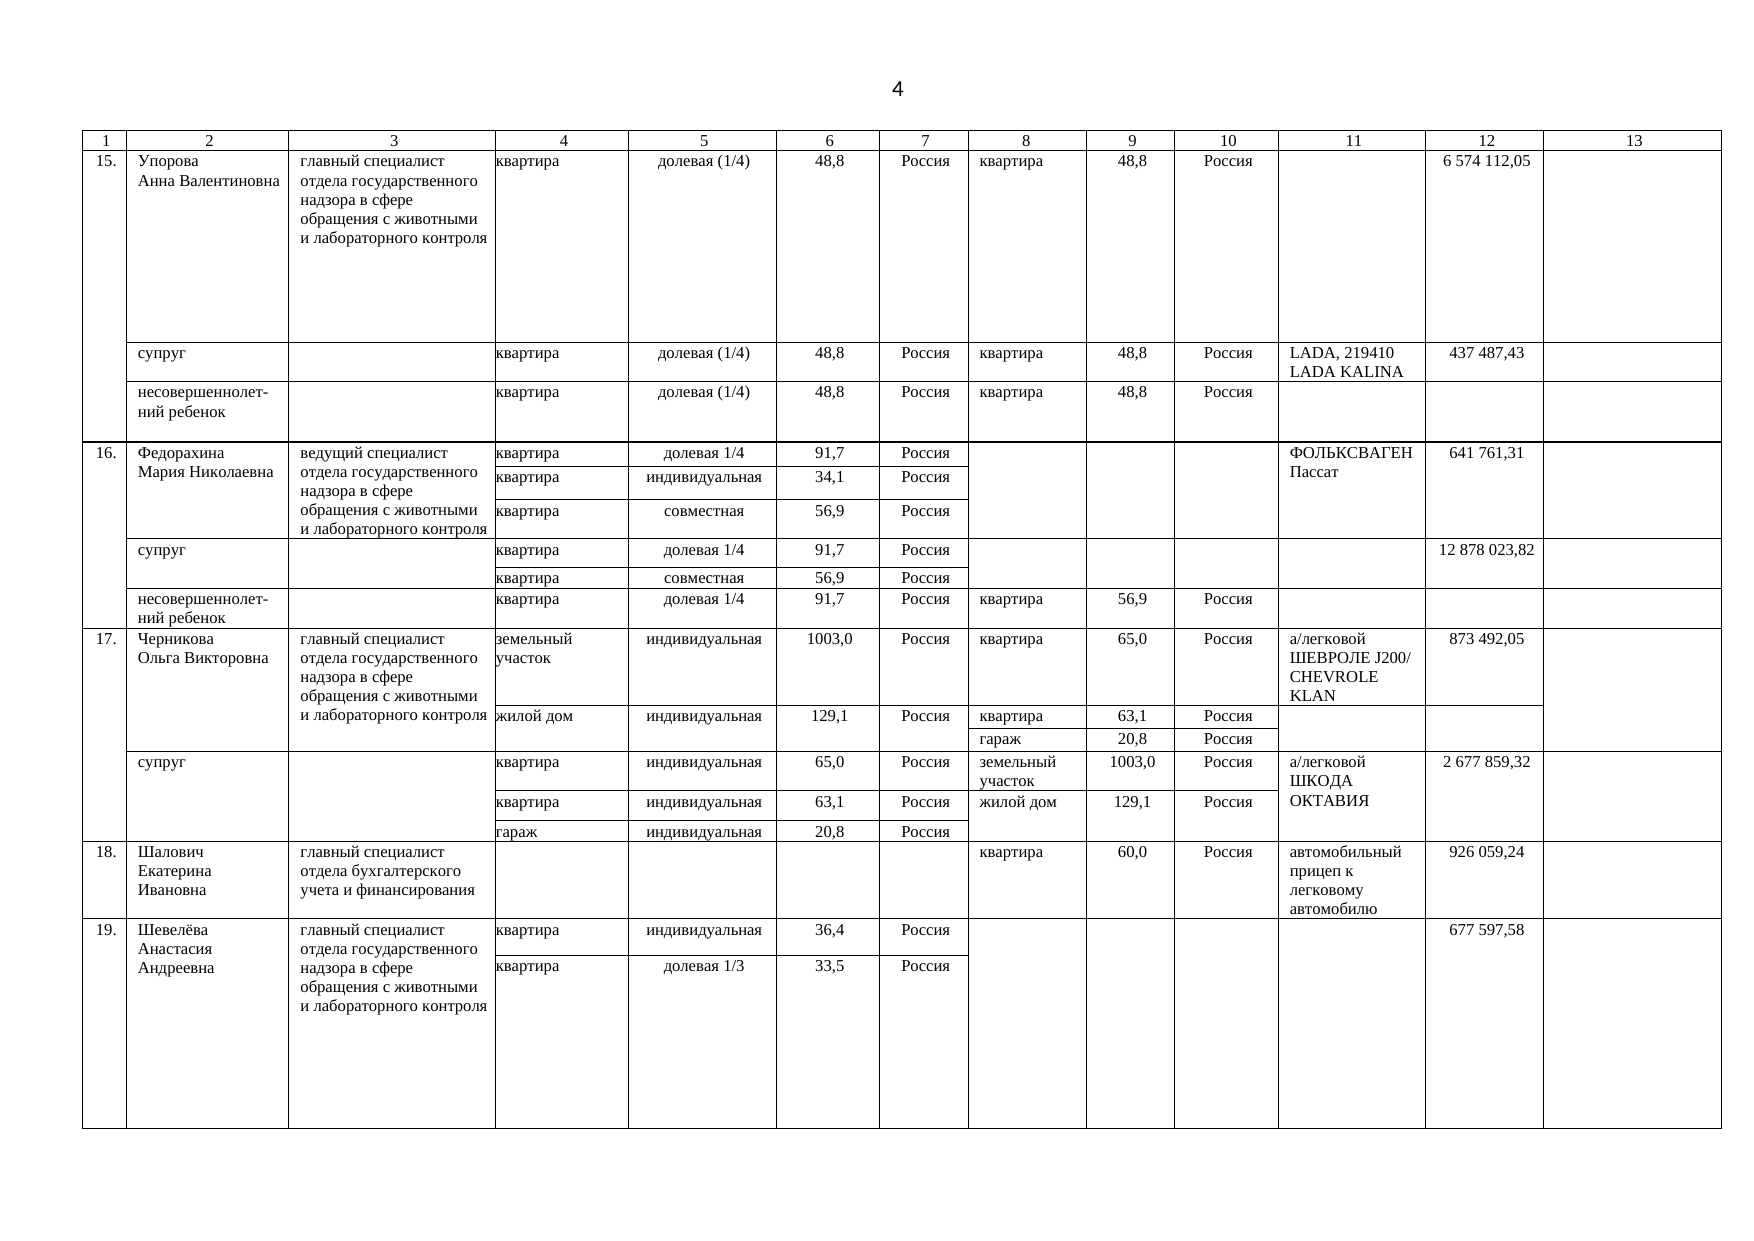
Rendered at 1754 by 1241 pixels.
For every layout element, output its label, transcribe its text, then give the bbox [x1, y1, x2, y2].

table_cell 1003,0 [777, 629, 879, 705]
table_cell 91,7 [777, 589, 879, 627]
table_cell Россия [880, 589, 968, 627]
table_cell Россия [880, 706, 968, 751]
table_cell индивидуальная [629, 919, 776, 955]
table_cell [83, 820, 126, 841]
table_header 10 [1175, 131, 1278, 150]
table_cell [1087, 539, 1174, 588]
table_cell долевая 1/3 [629, 956, 776, 1128]
table_cell Россия [1175, 729, 1278, 751]
table_cell Россия [880, 443, 968, 466]
table_cell 926 059,24 [1426, 842, 1543, 918]
table_cell 12 878 023,82 [1426, 539, 1543, 588]
table_cell квартира [496, 343, 628, 381]
table_cell [777, 842, 879, 918]
table_cell гараж [969, 729, 1086, 751]
table_cell Россия [880, 791, 968, 820]
table_cell долевая 1/4 [629, 589, 776, 627]
table_cell квартира [969, 382, 1086, 441]
table_cell главный специалист отдела государственного надзора в сфере обращения с животными и лабораторного контроля [289, 919, 495, 1128]
table_cell [1426, 382, 1543, 441]
table_cell Россия [880, 752, 968, 790]
table_header 5 [629, 131, 776, 150]
table_cell [1426, 589, 1543, 627]
table_cell совместная [629, 568, 776, 588]
table_cell 48,8 [1087, 343, 1174, 381]
table_cell Россия [1175, 629, 1278, 705]
table_cell индивидуальная [629, 629, 776, 705]
table_cell [1087, 443, 1174, 538]
table_cell долевая (1/4) [629, 382, 776, 441]
table_cell 56,9 [777, 500, 879, 538]
table_cell 1003,0 [1087, 752, 1174, 790]
table_cell главный специалист отдела бухгалтерского учета и финансирования [289, 842, 495, 918]
table_cell квартира [496, 382, 628, 441]
table_cell Россия [880, 539, 968, 567]
table_cell [289, 382, 495, 441]
table_cell [496, 842, 628, 918]
table_cell Россия [1175, 842, 1278, 918]
table_header 6 [777, 131, 879, 150]
table_cell 20,8 [777, 821, 879, 841]
table_cell 20,8 [1087, 729, 1174, 751]
table_cell долевая (1/4) [629, 151, 776, 342]
table_cell квартира [969, 589, 1086, 627]
table_cell [969, 539, 1086, 588]
table_header 13 [1544, 131, 1721, 150]
table_cell [1279, 589, 1425, 627]
table_header 7 [880, 131, 968, 150]
table_cell [1279, 706, 1425, 751]
table_header 12 [1426, 131, 1543, 150]
table_cell [83, 751, 126, 790]
table_cell квартира [496, 919, 628, 955]
table_cell 17. [83, 629, 126, 751]
table_cell супруг [127, 752, 288, 790]
table_cell Россия [1175, 791, 1278, 841]
table_cell 91,7 [777, 443, 879, 466]
table_cell квартира [969, 151, 1086, 342]
table_cell [1279, 919, 1425, 1128]
table_cell [289, 539, 495, 588]
table_cell 63,1 [1087, 706, 1174, 728]
table_cell 129,1 [1087, 791, 1174, 841]
table_cell 56,9 [1087, 589, 1174, 627]
table_cell [289, 752, 495, 790]
table_cell 65,0 [777, 752, 879, 790]
table_cell квартира [496, 589, 628, 627]
table_cell [127, 820, 288, 841]
table_header 2 [127, 131, 288, 150]
table_cell Россия [880, 568, 968, 588]
table_cell квартира [969, 842, 1086, 918]
table_cell жилой дом [969, 791, 1086, 841]
table_cell совместная [629, 500, 776, 538]
table_cell 63,1 [777, 791, 879, 820]
table_cell супруг [127, 539, 288, 588]
table_cell [1279, 539, 1425, 588]
table_cell [1544, 589, 1721, 627]
table_cell [969, 443, 1086, 538]
table_cell квартира [496, 568, 628, 588]
table_cell 48,8 [1087, 151, 1174, 342]
table_cell Россия [1175, 706, 1278, 728]
table_cell Россия [1175, 343, 1278, 381]
table_cell Россия [1175, 151, 1278, 342]
table_cell [1087, 919, 1174, 1128]
table_cell квартира [496, 467, 628, 499]
table_cell 677 597,58 [1426, 919, 1543, 1128]
table_cell квартира [969, 343, 1086, 381]
table_cell квартира [496, 539, 628, 567]
table_cell 48,8 [777, 343, 879, 381]
table_cell долевая 1/4 [629, 443, 776, 466]
table_cell Россия [880, 629, 968, 705]
table_cell долевая (1/4) [629, 343, 776, 381]
table_cell [1544, 343, 1721, 381]
table_cell [289, 790, 495, 820]
table_cell 48,8 [1087, 382, 1174, 441]
table_cell 16. [83, 443, 126, 627]
table_cell супруг [127, 343, 288, 381]
table_cell [1544, 752, 1721, 790]
table_cell 873 492,05 [1426, 629, 1543, 705]
table_cell LADA, 219410 LADA KALINA [1279, 343, 1425, 381]
table_cell 34,1 [777, 467, 879, 499]
table_cell квартира [496, 151, 628, 342]
table_cell ведущий специалист отдела государственного надзора в сфере обращения с животными и лабораторного контроля [289, 443, 495, 538]
table_header 3 [289, 131, 495, 150]
table_cell Россия [880, 343, 968, 381]
table_header 9 [1087, 131, 1174, 150]
table_cell 2 677 859,32 [1426, 752, 1543, 841]
table_cell [880, 842, 968, 918]
table_cell [83, 381, 126, 441]
table_cell земельный участок [969, 752, 1086, 790]
table_cell индивидуальная [629, 791, 776, 820]
table_cell 91,7 [777, 539, 879, 567]
table_cell квартира [496, 500, 628, 538]
table_cell [83, 790, 126, 820]
table_cell 33,5 [777, 956, 879, 1128]
table_cell [289, 589, 495, 627]
table_cell квартира [496, 956, 628, 1128]
table_cell 65,0 [1087, 629, 1174, 705]
table_cell Россия [880, 919, 968, 955]
table_cell 36,4 [777, 919, 879, 955]
table_cell 56,9 [777, 568, 879, 588]
table_cell 48,8 [777, 382, 879, 441]
table_cell [127, 790, 288, 820]
table_cell [1279, 151, 1425, 342]
table_cell Россия [880, 382, 968, 441]
table_cell квартира [496, 752, 628, 790]
table_cell гараж [496, 821, 628, 841]
table_cell индивидуальная [629, 467, 776, 499]
table_cell [969, 919, 1086, 1128]
table_cell главный специалист отдела государственного надзора в сфере обращения с животными и лабораторного контроля [289, 629, 495, 751]
table_cell квартира [969, 706, 1086, 728]
table_cell 437 487,43 [1426, 343, 1543, 381]
table_cell Россия [880, 467, 968, 499]
table_cell [289, 343, 495, 381]
table_cell [629, 842, 776, 918]
table_cell [1544, 842, 1721, 918]
table_cell Федорахина Мария Николаевна [127, 443, 288, 538]
table_cell [1544, 919, 1721, 1128]
table_cell [1544, 820, 1721, 841]
table_cell [1175, 919, 1278, 1128]
table_header 11 [1279, 131, 1425, 150]
table_cell [1175, 539, 1278, 588]
table_cell [1544, 382, 1721, 441]
table_cell квартира [969, 629, 1086, 705]
table_cell индивидуальная [629, 706, 776, 751]
table_cell Россия [1175, 589, 1278, 627]
table_cell долевая 1/4 [629, 539, 776, 567]
table_header 8 [969, 131, 1086, 150]
table_cell Россия [880, 821, 968, 841]
table_cell [1544, 539, 1721, 588]
table_cell квартира [496, 443, 628, 466]
table_cell [1544, 790, 1721, 820]
table_cell жилой дом [496, 706, 628, 751]
table_cell 129,1 [777, 706, 879, 751]
table_cell 6 574 112,05 [1426, 151, 1543, 342]
table_cell ФОЛЬКСВАГЕН Пассат [1279, 443, 1425, 538]
table_cell Шалович Екатерина Ивановна [127, 842, 288, 918]
table_cell [289, 820, 495, 841]
table_cell [1544, 151, 1721, 342]
table_cell 641 761,31 [1426, 443, 1543, 538]
table_cell [1426, 706, 1543, 751]
table_cell [1175, 443, 1278, 538]
table_cell Россия [880, 151, 968, 342]
table_cell Россия [1175, 752, 1278, 790]
table_cell а/легковой ШЕВРОЛЕ J200/ CHEVROLE KLAN [1279, 629, 1425, 705]
table_cell 15. [83, 151, 126, 342]
table_cell Черникова Ольга Викторовна [127, 629, 288, 751]
table_cell Шевелёва Анастасия Андреевна [127, 919, 288, 1128]
table_cell Россия [880, 500, 968, 538]
table_header 1 [83, 131, 126, 150]
table_cell [1279, 382, 1425, 441]
table_cell индивидуальная [629, 752, 776, 790]
table_cell 60,0 [1087, 842, 1174, 918]
table_cell несовершеннолет-ний ребенок [127, 382, 288, 441]
table_cell 48,8 [777, 151, 879, 342]
table_cell индивидуальная [629, 821, 776, 841]
table_cell главный специалист отдела государственного надзора в сфере обращения с животными и лабораторного контроля [289, 151, 495, 342]
table_cell Упорова Анна Валентиновна [127, 151, 288, 342]
table_cell 19. [83, 919, 126, 1128]
table_cell земельный участок [496, 629, 628, 705]
table_cell автомобильный прицеп к легковому автомобилю [1279, 842, 1425, 918]
table_cell квартира [496, 791, 628, 820]
table_cell Россия [880, 956, 968, 1128]
table_cell [1544, 443, 1721, 538]
table_header 4 [496, 131, 628, 150]
table_cell [1544, 629, 1721, 751]
table_cell а/легковой ШКОДА ОКТАВИЯ [1279, 752, 1425, 841]
table_cell 18. [83, 842, 126, 918]
table_cell [83, 342, 126, 381]
table_cell Россия [1175, 382, 1278, 441]
table_cell несовершеннолет-ний ребенок [127, 589, 288, 627]
